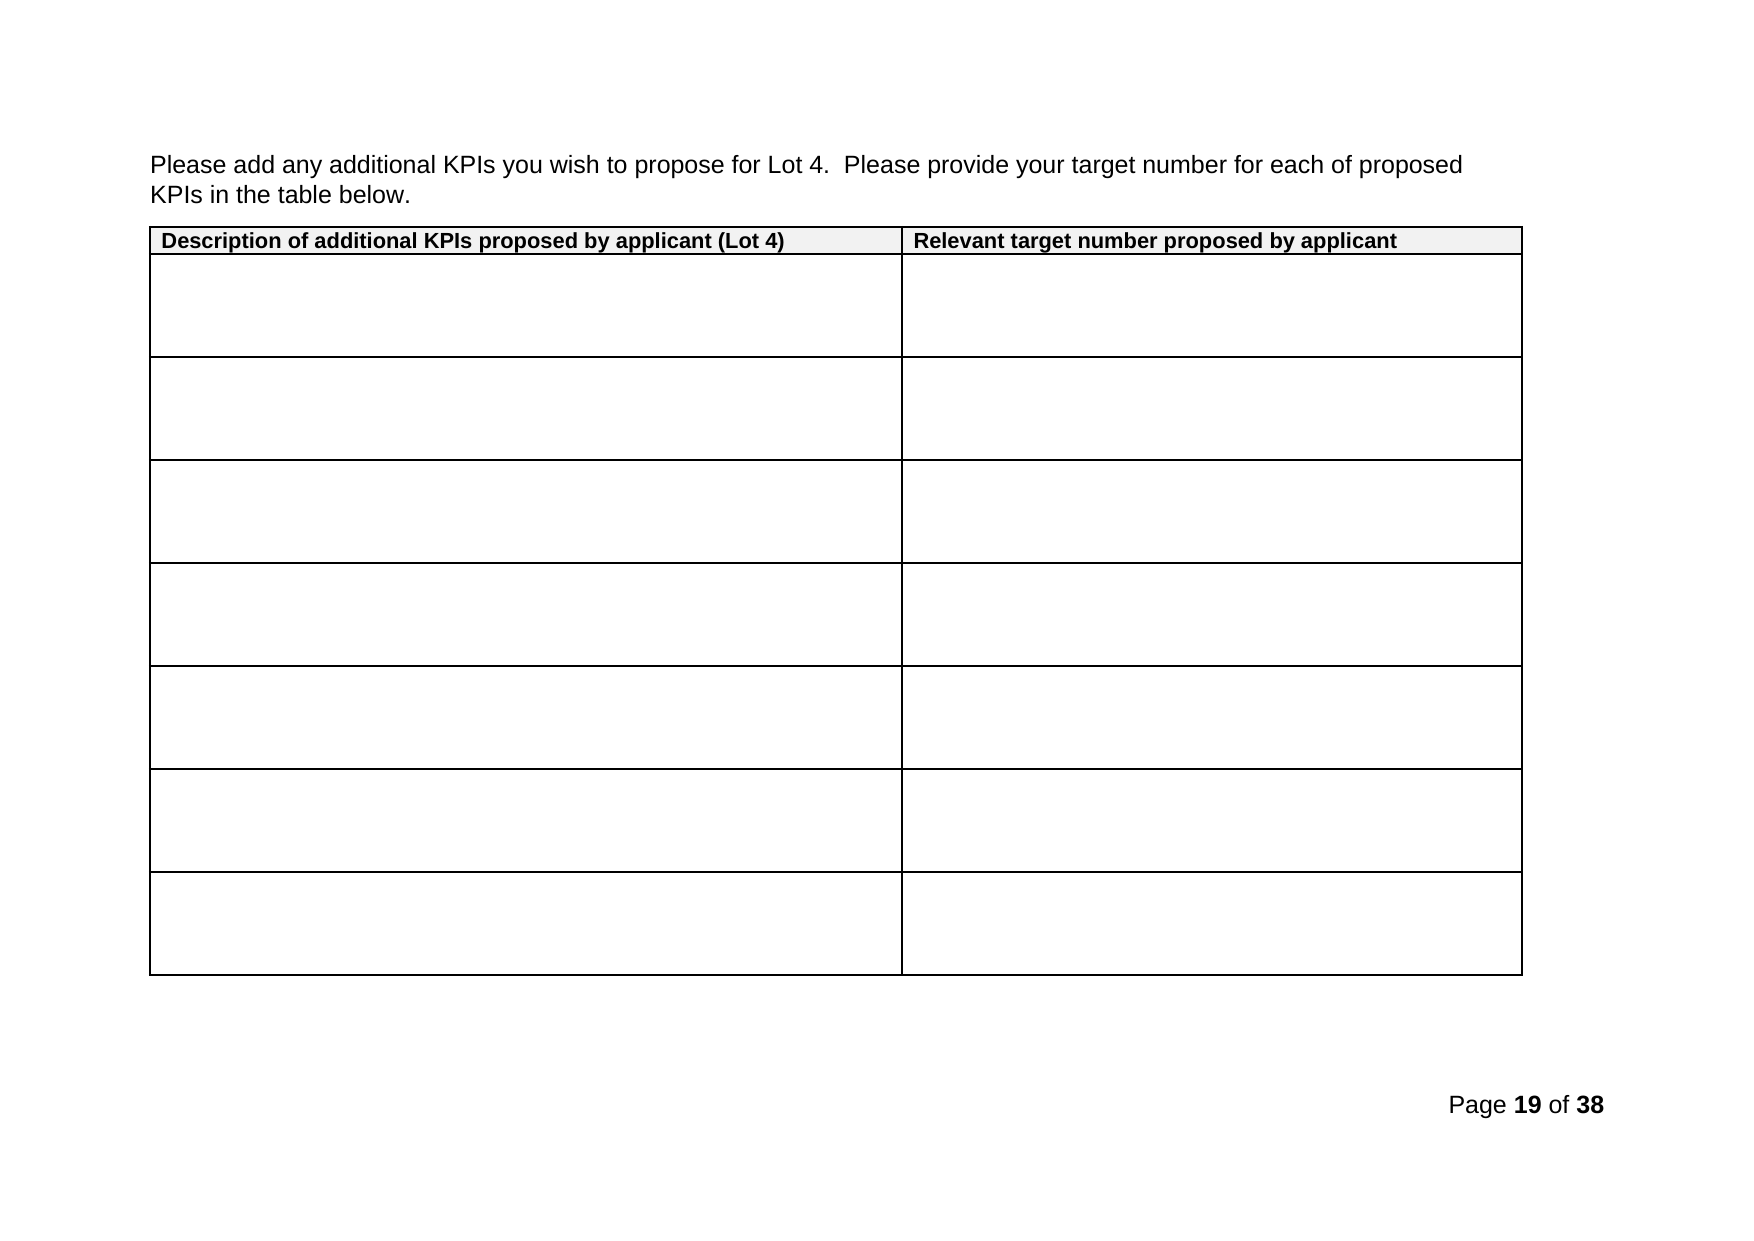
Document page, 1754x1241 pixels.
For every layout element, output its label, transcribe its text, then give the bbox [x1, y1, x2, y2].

table_cell [903, 564, 1521, 665]
table_cell [151, 461, 901, 562]
table_cell [903, 770, 1521, 871]
table_cell [151, 564, 901, 665]
table_cell [903, 358, 1521, 459]
table_cell [151, 358, 901, 459]
table_header Description of additional KPIs proposed by applicant (Lot 4) [151, 228, 901, 253]
table_cell [903, 255, 1521, 356]
table_cell [151, 873, 901, 973]
table_cell [151, 770, 901, 871]
table_cell [151, 255, 901, 356]
table_cell [903, 667, 1521, 768]
text Please add any additional KPIs you wish to propose for Lot 4. Please provide your target number for each of proposed KPIs in the table below. [150, 150, 1604, 208]
table_cell [903, 461, 1521, 562]
table_cell [151, 667, 901, 768]
table_cell [903, 873, 1521, 973]
table_header Relevant target number proposed by applicant [903, 228, 1521, 253]
